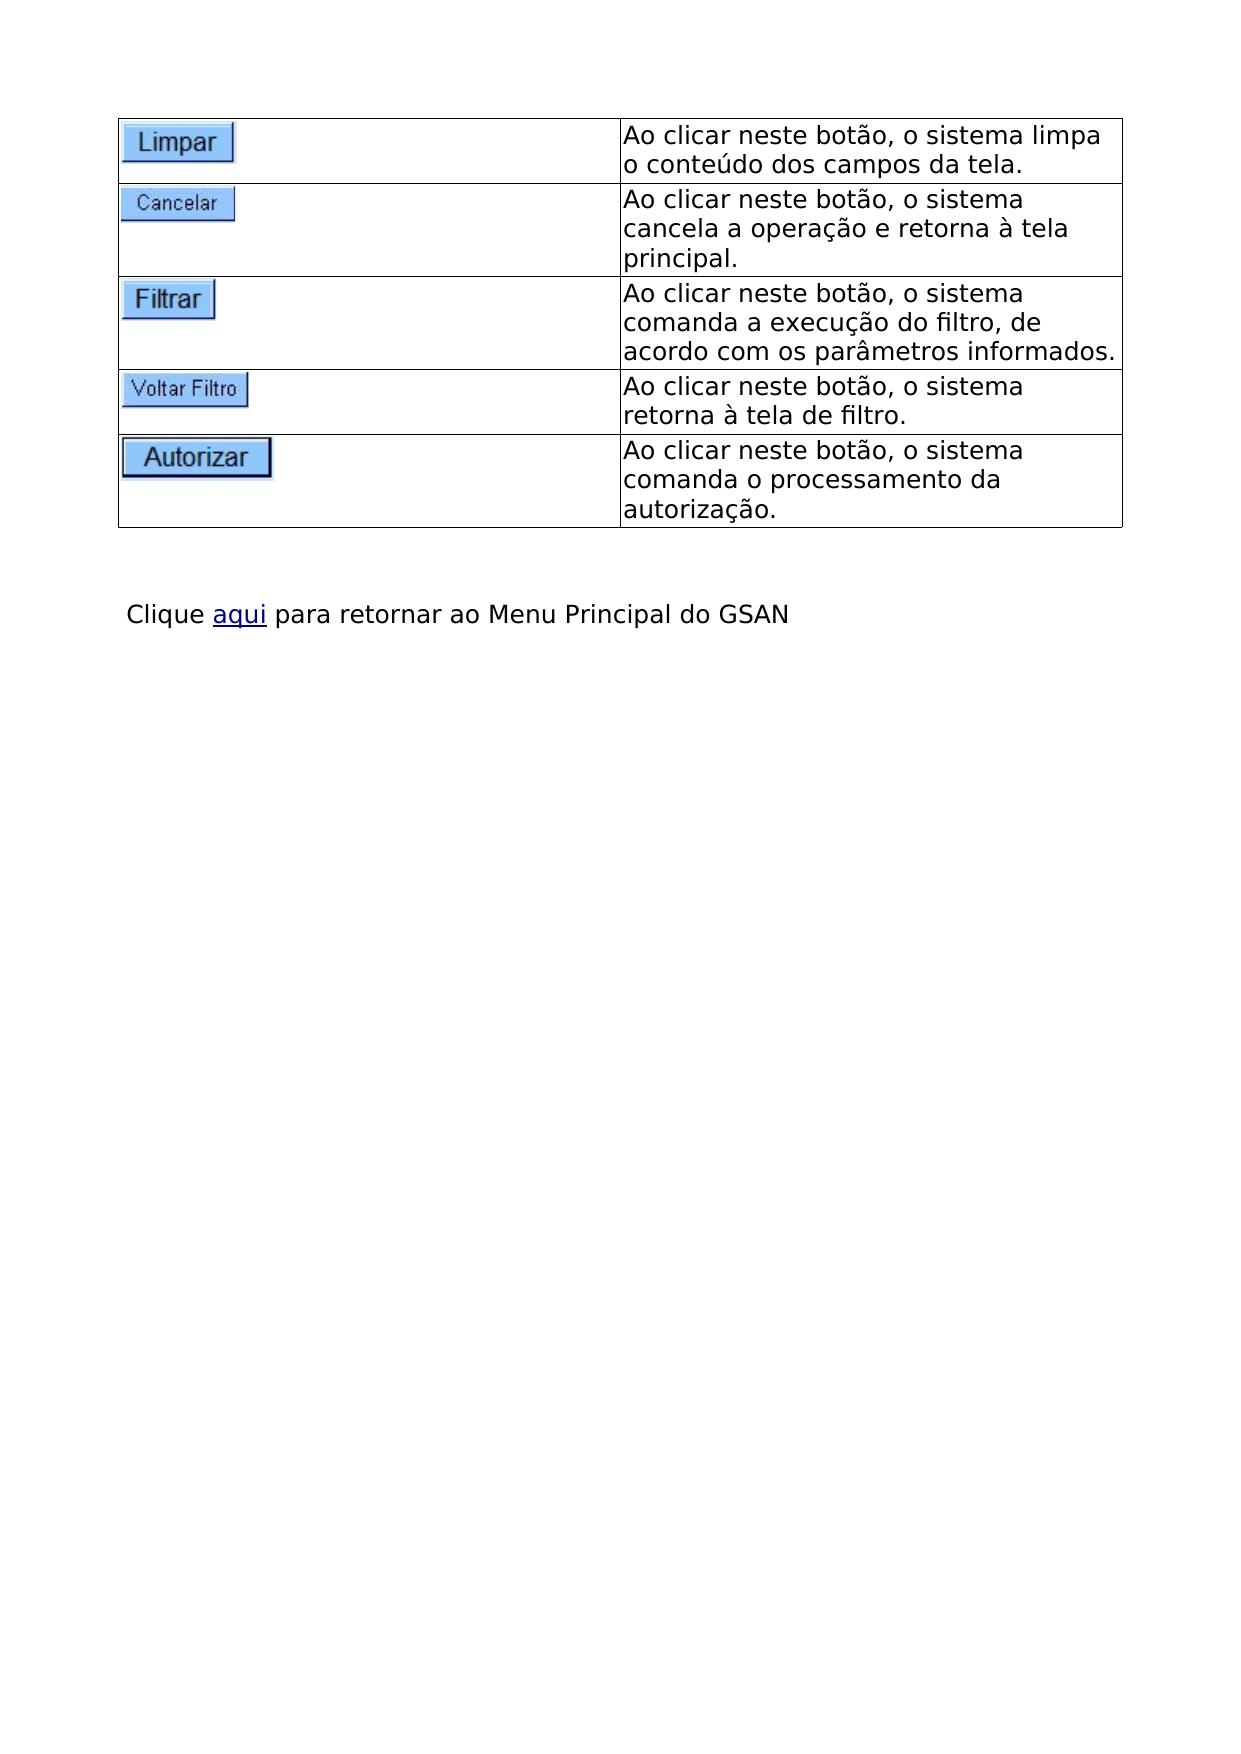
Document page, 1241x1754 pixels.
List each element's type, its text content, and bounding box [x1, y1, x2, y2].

table_cell [119, 184, 620, 276]
table_cell Ao clicar neste botão, o sistema comanda a execução do filtro, de acordo com os parâmetros informados. [621, 277, 1122, 369]
picture [121, 278, 217, 321]
text Clique aqui para retornar ao Menu Principal do GSAN [118, 542, 1122, 629]
table_cell [119, 119, 620, 182]
table_cell [119, 277, 620, 369]
table_cell [119, 435, 620, 527]
picture [121, 372, 250, 409]
picture [121, 185, 236, 223]
table_cell Ao clicar neste botão, o sistema comanda o processamento da autorização. [621, 435, 1122, 527]
table_cell Ao clicar neste botão, o sistema limpa o conteúdo dos campos da tela. [621, 119, 1122, 182]
table_cell [119, 370, 620, 433]
table_cell Ao clicar neste botão, o sistema retorna à tela de filtro. [621, 370, 1122, 433]
picture [121, 121, 237, 164]
table_cell Ao clicar neste botão, o sistema cancela a operação e retorna à tela principal. [621, 184, 1122, 276]
picture [121, 436, 275, 481]
